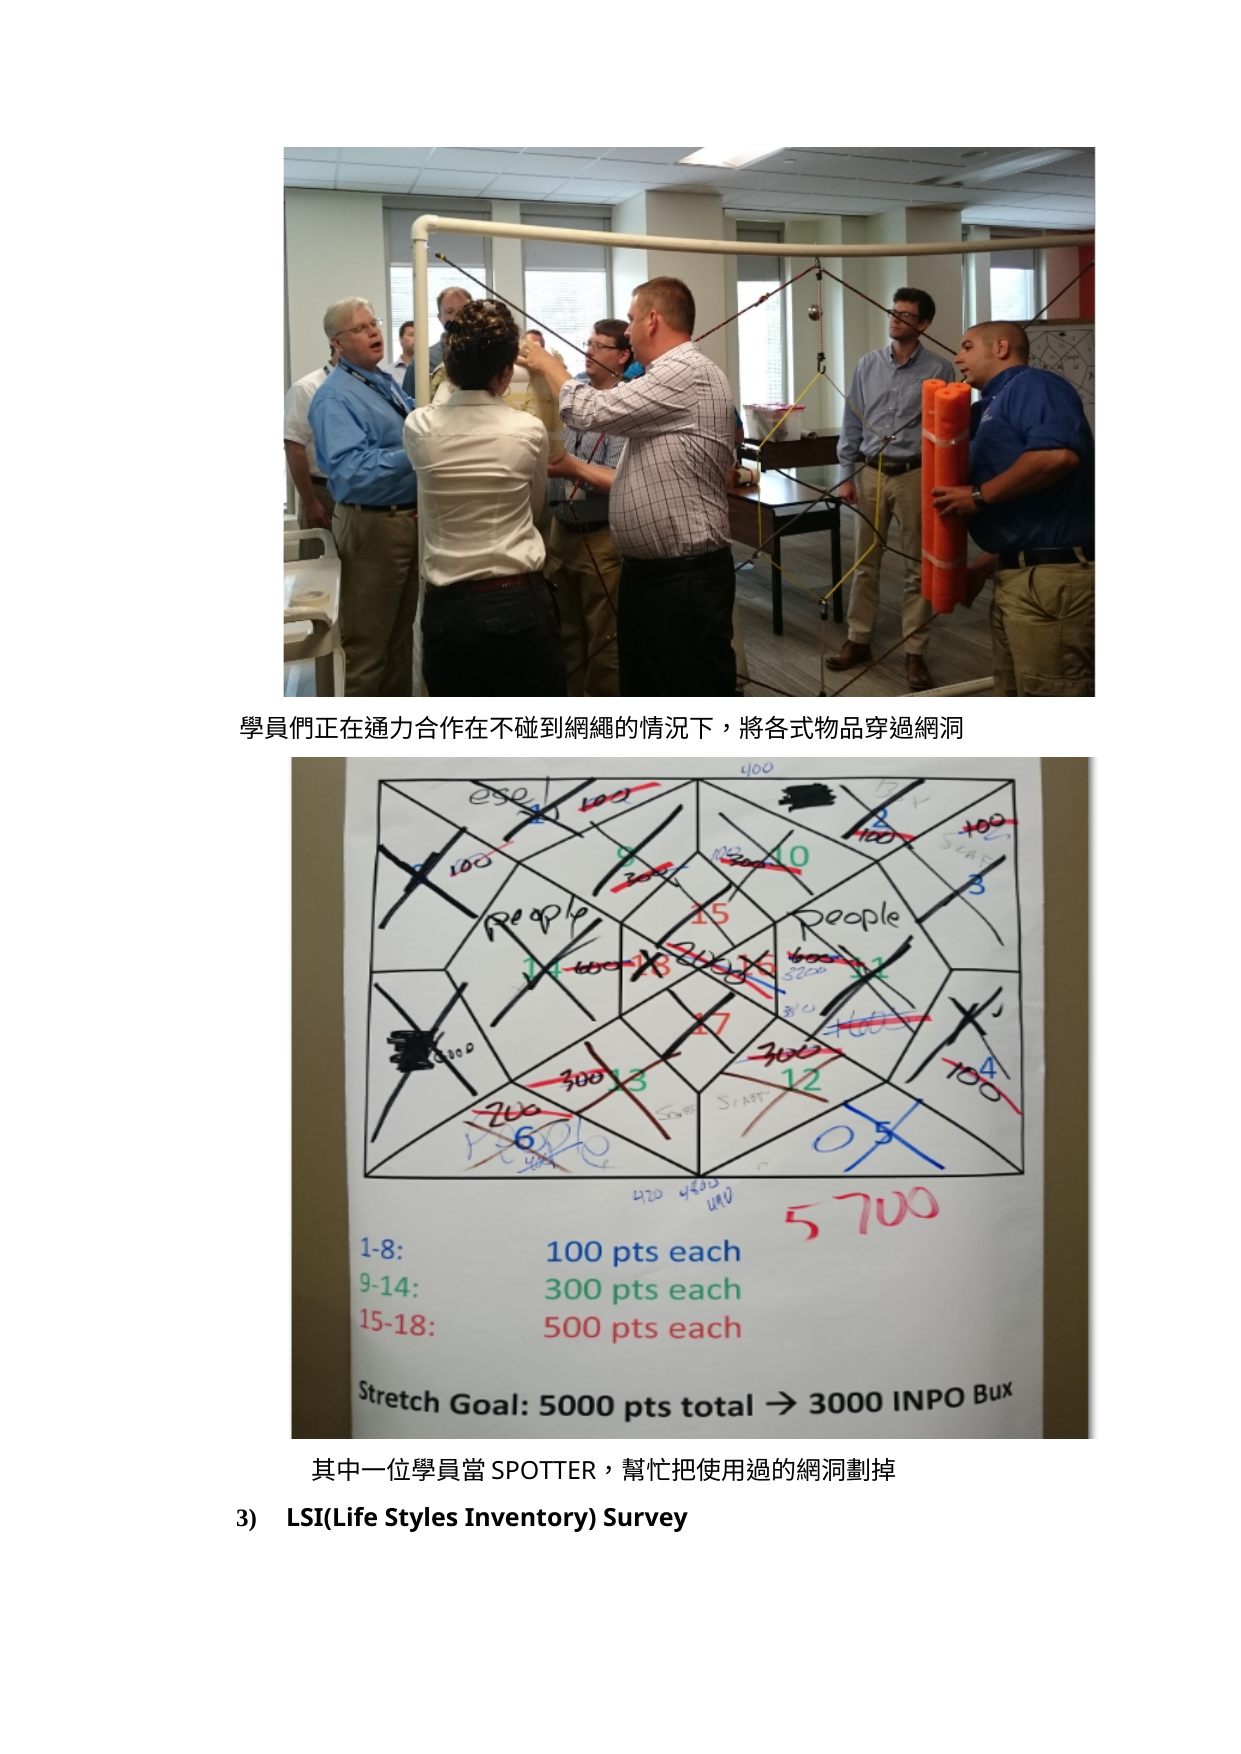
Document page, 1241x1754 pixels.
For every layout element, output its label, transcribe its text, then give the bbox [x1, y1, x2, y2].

picture [286, 757, 1099, 1439]
list LSI(Life Styles Inventory) Survey [236, 1499, 1100, 1534]
text 學員們正在通力合作在不碰到網繩的情況下，將各式物品穿過網洞 [239, 709, 1100, 745]
text 其中一位學員當SPOTTER，幫忙把使用過的網洞劃掉 [136, 1451, 1100, 1487]
picture [283, 147, 1096, 697]
